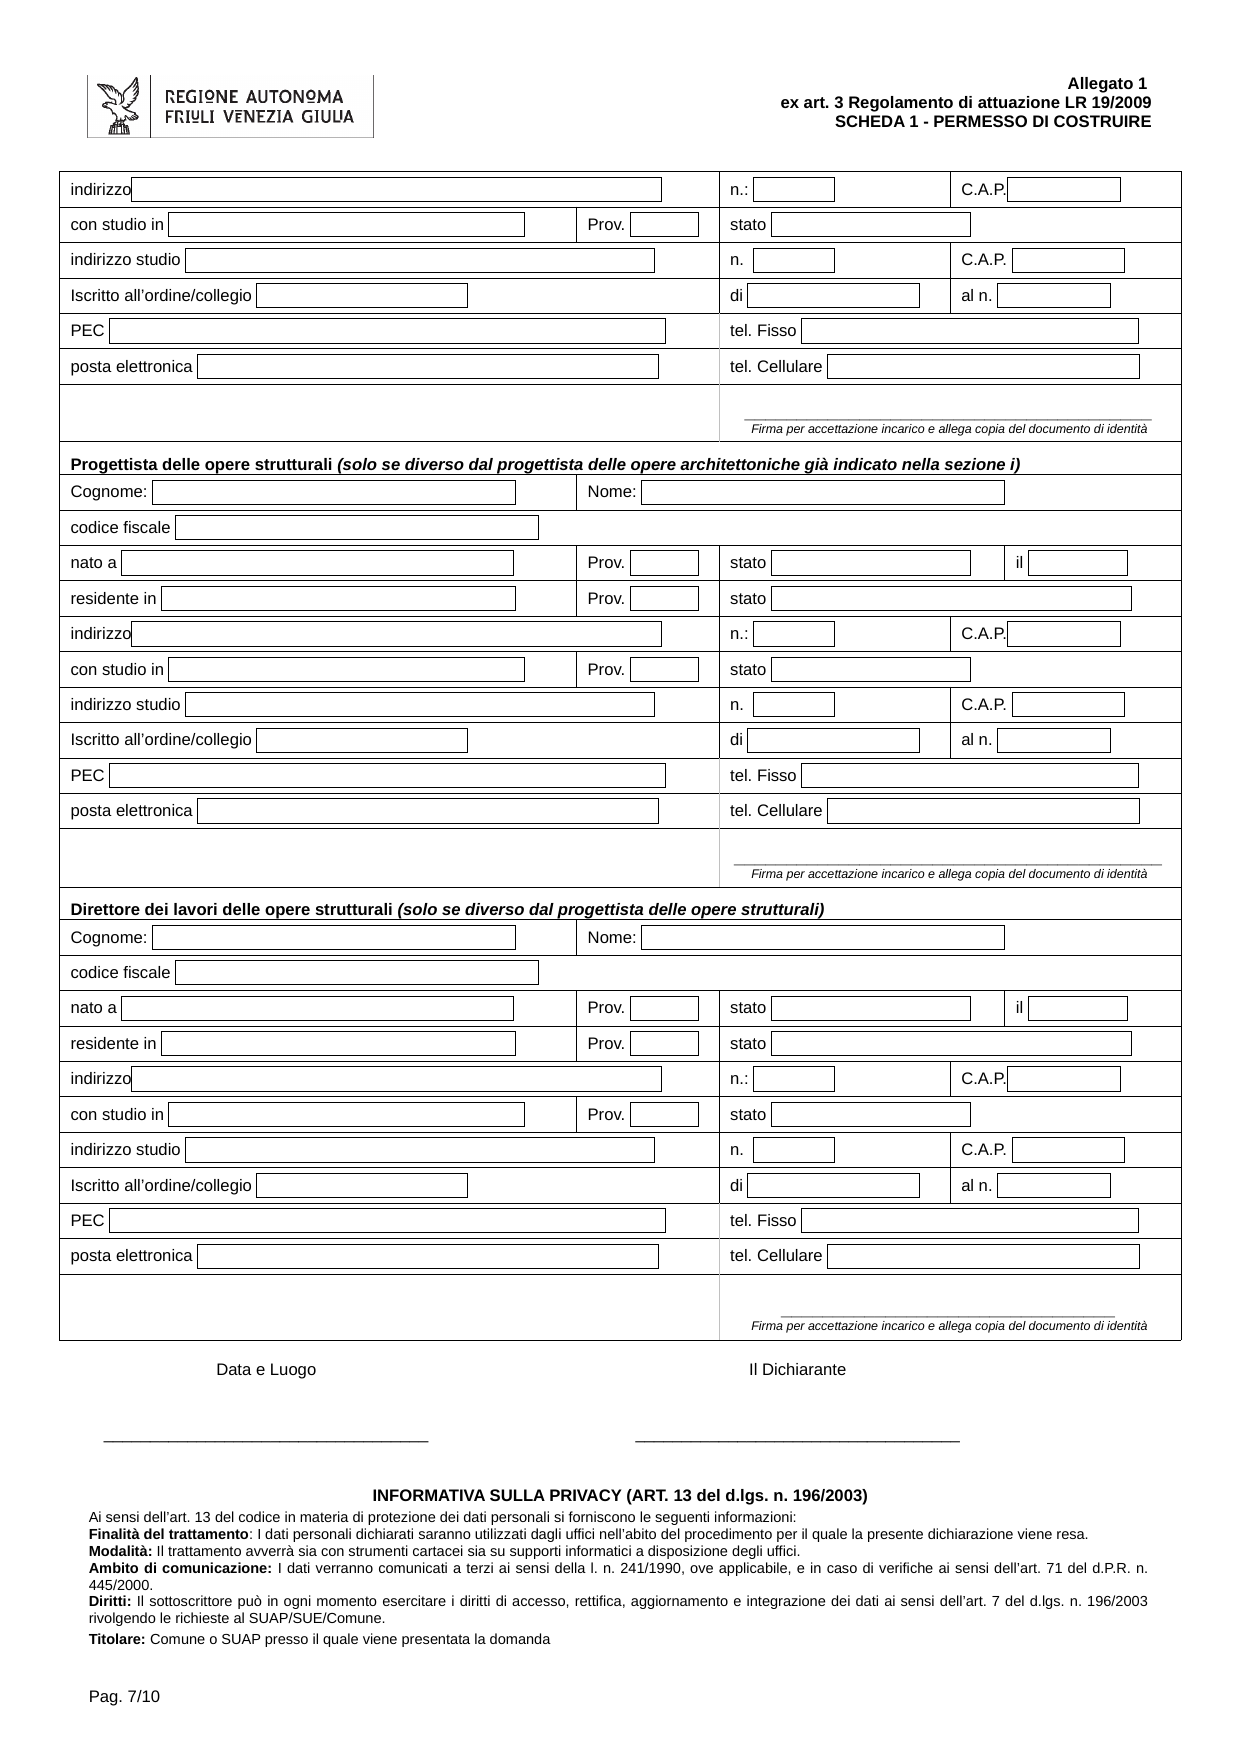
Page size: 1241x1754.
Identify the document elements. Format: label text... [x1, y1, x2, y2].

table_cell C.A.P. [951, 172, 1181, 207]
table_cell C.A.P. [951, 1133, 1181, 1167]
table_cell stato [720, 1097, 1181, 1132]
table_cell al n. [951, 1168, 1181, 1203]
table_cell Prov. [577, 1097, 719, 1132]
table_cell indirizzo [60, 172, 719, 207]
table_cell C.A.P. [951, 1062, 1181, 1096]
text Diritti: Il sottoscrittore può in ogni momento esercitare i diritti di accesso, rettifica, aggiornamento e integrazione dei dati ai sensi dell’art. 7 del d.lgs. n. 196/2003 rivolgendo le richieste al SUAP/SUE/Comune. [88, 1593, 1152, 1627]
table_cell ________________________________ Firma per accettazione incarico e allega copia del documento di identità [720, 1275, 1181, 1339]
table_cell codice fiscale [60, 956, 1181, 990]
table_cell PEC [60, 314, 719, 348]
table_cell stato [720, 1027, 1181, 1061]
table_cell [60, 385, 719, 441]
table_cell residente in [60, 581, 576, 616]
text INFORMATIVA SULLA PRIVACY (ART. 13 del d.lgs. n. 196/2003) [88, 1486, 1152, 1505]
table_cell Nome: [577, 920, 1181, 955]
table_cell tel. Fisso [720, 314, 1181, 348]
table_cell tel. Fisso [720, 1204, 1181, 1238]
table_cell C.A.P. [951, 243, 1181, 277]
table_cell con studio in [60, 208, 576, 242]
table_cell stato [720, 208, 1181, 242]
table_cell indirizzo studio [60, 1133, 719, 1167]
table_cell tel. Cellulare [720, 794, 1181, 828]
table_cell Prov. [577, 208, 719, 242]
table_cell al n. [951, 279, 1181, 313]
table_cell Iscritto all’ordine/collegio [60, 279, 719, 313]
table_cell stato [720, 652, 1181, 687]
table_cell n. [720, 243, 950, 277]
table_cell n. [720, 1133, 950, 1167]
table_cell posta elettronica [60, 349, 719, 384]
table_cell PEC [60, 1204, 719, 1238]
table_cell al n. [951, 723, 1181, 757]
table_cell tel. Cellulare [720, 349, 1181, 384]
table_cell Prov. [577, 581, 719, 616]
table_cell indirizzo [60, 1062, 719, 1096]
table_cell ___________________________________ [444, 1418, 1152, 1448]
table_cell di [720, 723, 950, 757]
text Ai sensi dell’art. 13 del codice in materia di protezione dei dati personali si forniscono le seguenti informazioni: [88, 1509, 1152, 1526]
table_cell Cognome: [60, 475, 576, 509]
table_cell n.: [720, 172, 950, 207]
text Ambito di comunicazione: I dati verranno comunicati a terzi ai sensi della l. n. 241/1990, ove applicabile, e in caso di verifiche ai sensi dell’art. 71 del d.P.R. n. 445/2000. [88, 1559, 1152, 1593]
table_cell Cognome: [60, 920, 576, 955]
table_cell il [1005, 991, 1181, 1026]
table_cell [60, 1275, 719, 1339]
table_cell C.A.P. [951, 617, 1181, 651]
table_cell Direttore dei lavori delle opere strutturali (solo se diverso dal progettista delle opere strutturali) [60, 888, 1181, 919]
table_cell con studio in [60, 1097, 576, 1132]
table_cell Nome: [577, 475, 1181, 509]
table_cell Iscritto all’ordine/collegio [60, 723, 719, 757]
table_cell n. [720, 688, 950, 722]
table_cell Prov. [577, 991, 719, 1026]
table_cell n.: [720, 1062, 950, 1096]
table_cell Prov. [577, 1027, 719, 1061]
table_cell [444, 1385, 1152, 1418]
table_header Il Dichiarante [444, 1354, 1152, 1385]
table_cell _______________________________________ Firma per accettazione incarico e allega copia del documento di identità [720, 385, 1181, 441]
table_cell _________________________________________ Firma per accettazione incarico e allega copia del documento di identità [720, 829, 1181, 887]
table_cell indirizzo [60, 617, 719, 651]
text Modalità: Il trattamento avverrà sia con strumenti cartacei sia su supporti informatici a disposizione degli uffici. [88, 1543, 1152, 1559]
table_cell indirizzo studio [60, 243, 719, 277]
table_cell n.: [720, 617, 950, 651]
table_cell Iscritto all’ordine/collegio [60, 1168, 719, 1203]
table_cell [89, 1385, 443, 1418]
table_cell tel. Fisso [720, 759, 1181, 793]
table_cell stato [720, 546, 1004, 580]
table_cell tel. Cellulare [720, 1239, 1181, 1273]
table_cell nato a [60, 546, 576, 580]
table_cell Prov. [577, 652, 719, 687]
text Titolare: Comune o SUAP presso il quale viene presentata la domanda [88, 1631, 1152, 1647]
table_cell C.A.P. [951, 688, 1181, 722]
table_cell posta elettronica [60, 794, 719, 828]
table_cell indirizzo studio [60, 688, 719, 722]
table_cell codice fiscale [60, 511, 1181, 545]
table_cell stato [720, 991, 1004, 1026]
table_cell posta elettronica [60, 1239, 719, 1273]
text Finalità del trattamento: I dati personali dichiarati saranno utilizzati dagli uffici nell’abito del procedimento per il quale la presente dichiarazione viene resa. [88, 1526, 1152, 1543]
table_header Data e Luogo [89, 1354, 443, 1385]
table_cell ___________________________________ [89, 1418, 443, 1448]
table_cell residente in [60, 1027, 576, 1061]
table_cell stato [720, 581, 1181, 616]
table_cell nato a [60, 991, 576, 1026]
table_cell Prov. [577, 546, 719, 580]
table_cell [60, 829, 719, 887]
table_cell di [720, 279, 950, 313]
table_cell Progettista delle opere strutturali (solo se diverso dal progettista delle opere architettoniche già indicato nella sezione i) [60, 442, 1181, 474]
table_cell di [720, 1168, 950, 1203]
table_cell con studio in [60, 652, 576, 687]
table_cell PEC [60, 759, 719, 793]
table_cell il [1005, 546, 1181, 580]
